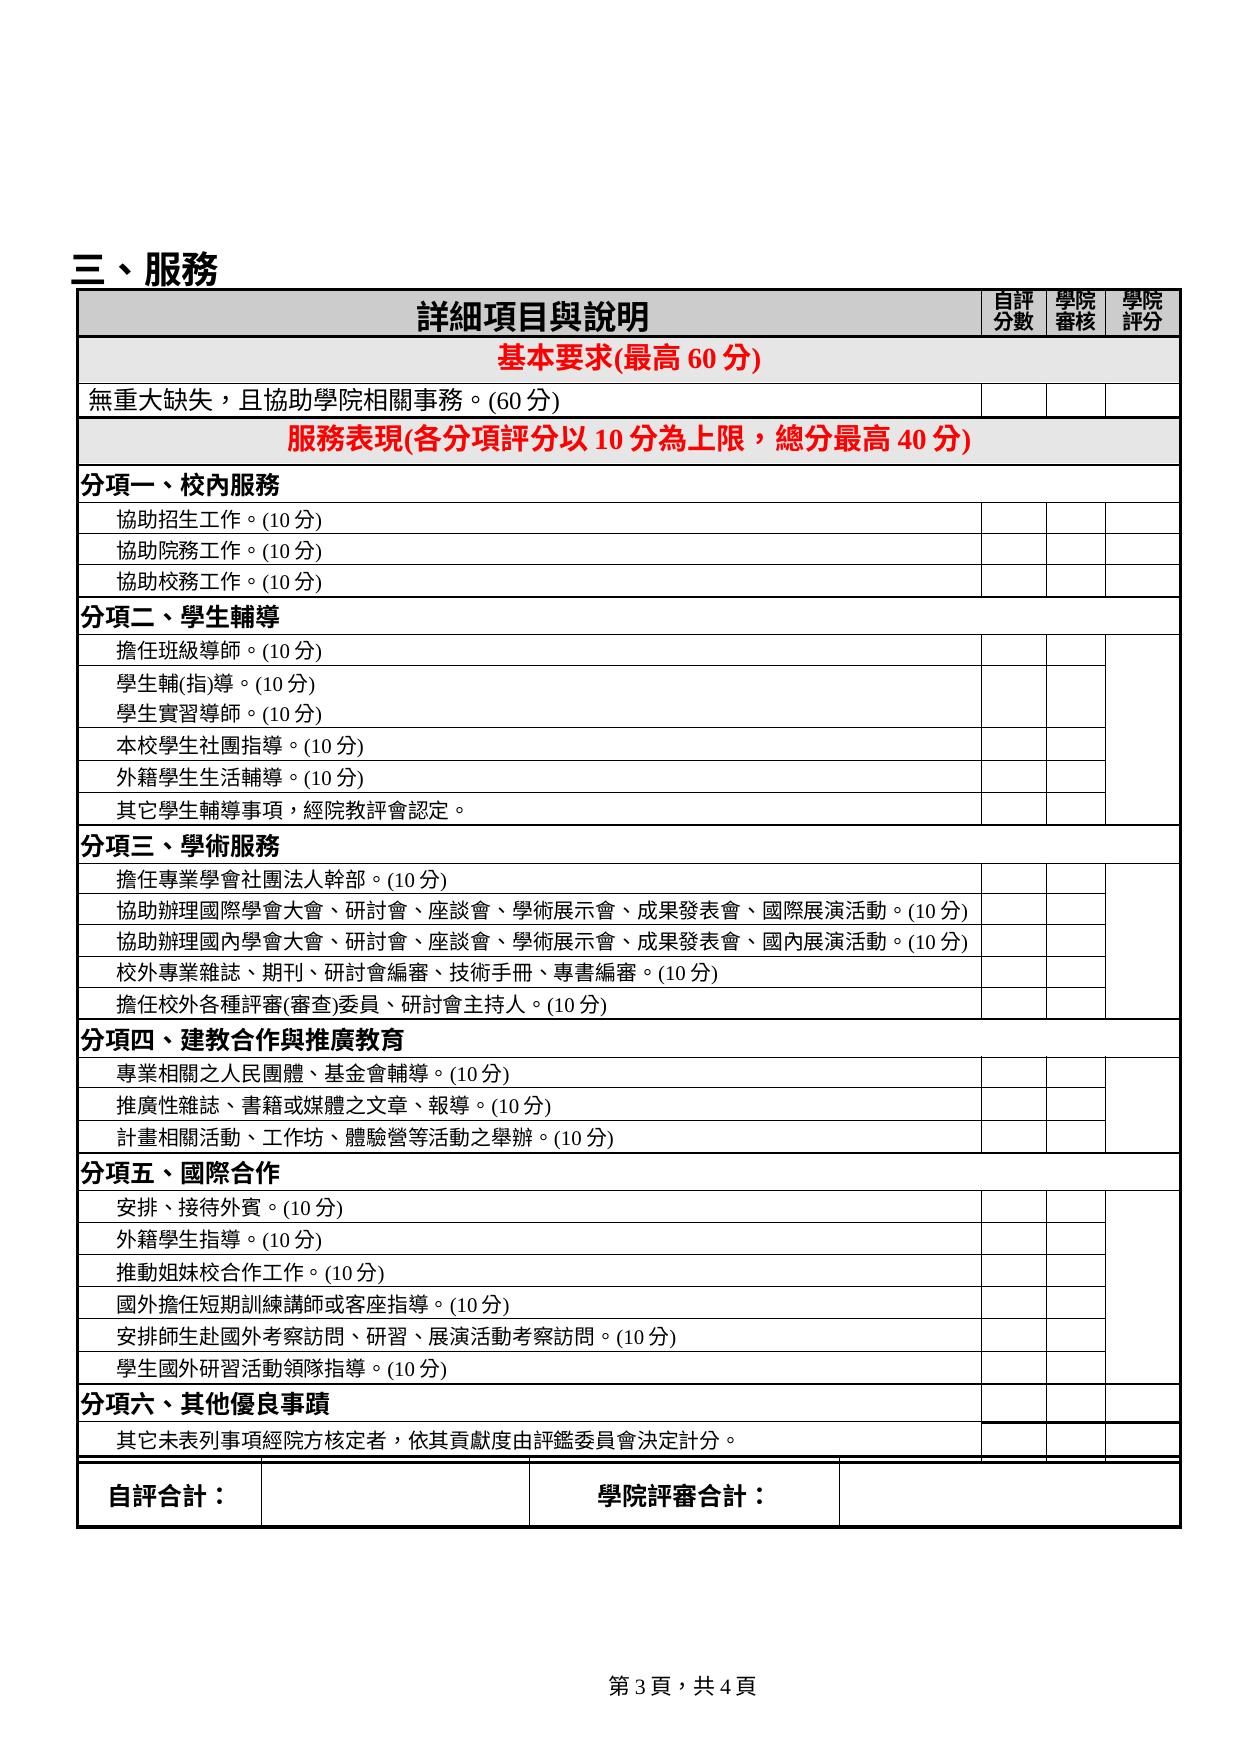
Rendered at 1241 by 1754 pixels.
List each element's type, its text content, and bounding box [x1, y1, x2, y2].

table_cell 協助校務工作。(10分) [79, 565, 981, 596]
table_cell [982, 1058, 1046, 1087]
table_cell [1106, 864, 1179, 1018]
table_cell 外籍學生生活輔導。(10分) [79, 761, 981, 792]
table_cell [1047, 925, 1105, 956]
table_cell [1106, 1385, 1179, 1421]
table_cell [982, 1088, 1046, 1119]
table_cell 安排師生赴國外考察訪問、研習、展演活動考察訪問。(10分) [79, 1319, 981, 1351]
table_cell [1047, 761, 1105, 792]
table_cell [1047, 728, 1105, 759]
table_cell 分項三、學術服務 [79, 826, 1179, 862]
table_cell [1047, 503, 1105, 533]
table_cell [1047, 1191, 1105, 1221]
table_cell 專業相關之人民團體、基金會輔導。(10分) [79, 1058, 981, 1087]
table_cell [1047, 864, 1105, 893]
table_cell 校外專業雜誌、期刊、研討會編審、技術手冊、專書編審。(10分) [79, 957, 981, 987]
table_cell [982, 384, 1046, 416]
table_cell 分項四、建教合作與推廣教育 [79, 1020, 1179, 1056]
table_cell [982, 1385, 1046, 1421]
table_cell 分項六、其他優良事蹟 [79, 1385, 981, 1421]
table_cell [982, 894, 1046, 924]
table_cell 推動姐妹校合作工作。(10分) [79, 1255, 981, 1286]
table_cell [982, 1121, 1046, 1152]
table_cell 協助辦理國內學會大會、研討會、座談會、學術展示會、成果發表會、國內展演活動。(10分) [79, 925, 981, 956]
table_cell [1047, 1255, 1105, 1286]
table_header 詳細項目與說明 [79, 291, 981, 335]
table_cell 安排、接待外賓。(10分) [79, 1191, 981, 1221]
table_cell [982, 925, 1046, 956]
text 三、服務 [69, 225, 1240, 288]
table_cell [1106, 1424, 1179, 1454]
table_cell [982, 1255, 1046, 1286]
table_cell [1047, 1352, 1105, 1383]
table_cell [982, 1191, 1046, 1221]
table_cell [1047, 793, 1105, 824]
table_cell 學生輔(指)導。(10分) 學生實習導師。(10分) [79, 666, 981, 727]
table_cell [1047, 894, 1105, 924]
table_cell [1047, 1058, 1105, 1087]
table_cell [1106, 565, 1179, 596]
table_cell [840, 1464, 1179, 1525]
table_cell [1047, 1385, 1105, 1421]
table_cell 協助招生工作。(10分) [79, 503, 981, 533]
table_cell [1106, 1191, 1179, 1383]
table_cell 國外擔任短期訓練講師或客座指導。(10分) [79, 1287, 981, 1318]
table_header 學院 審核 [1047, 291, 1105, 335]
table_cell [1047, 565, 1105, 596]
table_cell 推廣性雜誌、書籍或媒體之文章、報導。(10分) [79, 1088, 981, 1119]
table_cell [982, 666, 1046, 727]
table_cell [1047, 1287, 1105, 1318]
table_cell 外籍學生指導。(10分) [79, 1223, 981, 1254]
table_header 學院 評分 [1106, 291, 1179, 335]
table_cell 擔任專業學會社團法人幹部。(10分) [79, 864, 981, 893]
table_cell [1047, 957, 1105, 987]
table_cell 協助辦理國際學會大會、研討會、座談會、學術展示會、成果發表會、國際展演活動。(10分) [79, 894, 981, 924]
table_cell [982, 503, 1046, 533]
table_cell 自評合計： [79, 1464, 261, 1525]
table_cell [1047, 1088, 1105, 1119]
table_cell 擔任校外各種評審(審查)委員、研討會主持人。(10分) [79, 988, 981, 1018]
table_cell [1106, 534, 1179, 564]
table_cell [1106, 1058, 1179, 1152]
table_cell [1047, 534, 1105, 564]
table_cell 無重大缺失，且協助學院相關事務。(60分) [79, 384, 981, 416]
table_cell 服務表現(各分項評分以10分為上限，總分最高40分) [79, 419, 1179, 463]
table_cell [1106, 635, 1179, 824]
table_cell [1047, 1319, 1105, 1351]
table_cell 學生國外研習活動領隊指導。(10分) [79, 1352, 981, 1383]
table_cell [982, 728, 1046, 759]
table_cell 計畫相關活動、工作坊、體驗營等活動之舉辦。(10分) [79, 1121, 981, 1152]
table_cell [262, 1464, 529, 1525]
table_cell 分項一、校內服務 [79, 466, 1179, 502]
table_cell [982, 864, 1046, 893]
table_cell [982, 1319, 1046, 1351]
table_cell [982, 565, 1046, 596]
table_cell [1047, 635, 1105, 665]
table_cell 分項五、國際合作 [79, 1154, 1179, 1190]
table_cell [982, 988, 1046, 1018]
table_cell [1106, 384, 1179, 416]
table_cell 本校學生社團指導。(10分) [79, 728, 981, 759]
table_cell [1047, 384, 1105, 416]
table_cell [982, 534, 1046, 564]
table_cell [1047, 1121, 1105, 1152]
table_cell 其它未表列事項經院方核定者，依其貢獻度由評鑑委員會決定計分。 [79, 1422, 981, 1454]
table_cell 分項二、學生輔導 [79, 598, 1179, 634]
table_cell 學院評審合計： [530, 1464, 839, 1525]
table_cell [982, 635, 1046, 665]
table_cell [982, 761, 1046, 792]
table_cell [982, 1352, 1046, 1383]
table_cell [1047, 1424, 1105, 1454]
table_cell [1106, 503, 1179, 533]
table_cell [982, 1287, 1046, 1318]
table_header 自評 分數 [982, 291, 1046, 335]
table_cell [1047, 666, 1105, 727]
table_cell [982, 1424, 1046, 1454]
table_cell 擔任班級導師。(10分) [79, 635, 981, 665]
table_cell 其它學生輔導事項，經院教評會認定。 [79, 793, 981, 824]
table_cell [982, 1223, 1046, 1254]
table_cell 協助院務工作。(10分) [79, 534, 981, 564]
table_cell [1047, 988, 1105, 1018]
table_cell [982, 793, 1046, 824]
table_cell 基本要求(最高60分) [79, 338, 1179, 382]
table_cell [1047, 1223, 1105, 1254]
table_cell [982, 957, 1046, 987]
